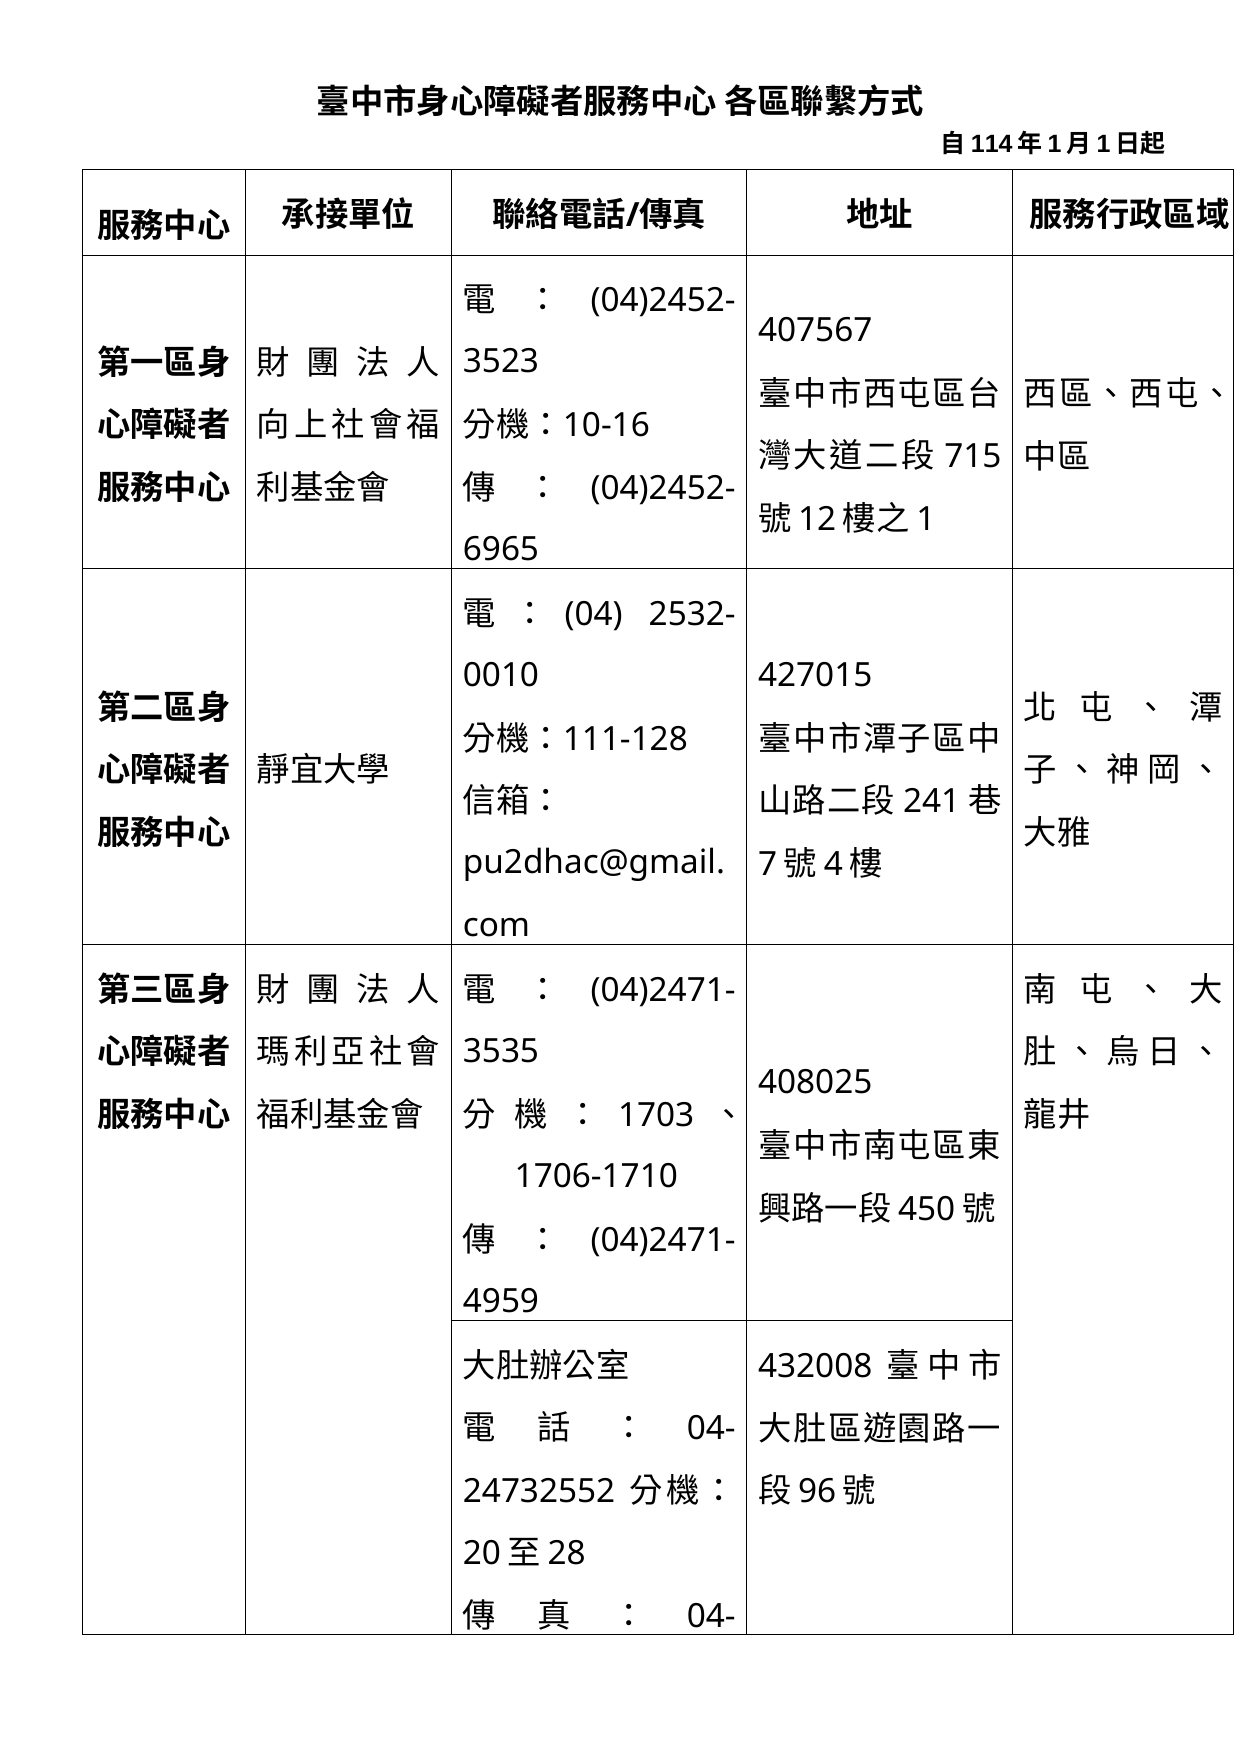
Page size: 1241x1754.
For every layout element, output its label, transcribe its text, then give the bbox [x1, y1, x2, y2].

table_cell 大肚辦公室 電話：04-24732552 分機：20至28 傳真：04- [452, 1321, 746, 1634]
table_cell 靜宜大學 [246, 569, 451, 944]
table_cell 電：(04)2452-3523 分機：10-16 傳：(04)2452-6965 [452, 256, 746, 568]
table_cell 第二區身心障礙者服務中心 [83, 569, 245, 944]
table_header 聯絡電話/傳真 [452, 170, 746, 254]
table_header 地址 [747, 170, 1012, 254]
table_header 服務中心 [83, 170, 245, 254]
table_header 承接單位 [246, 170, 451, 254]
table_cell 第一區身心障礙者服務中心 [83, 256, 245, 568]
table_cell 西區、西屯、 中區 [1013, 256, 1233, 568]
table_cell 電：(04)2471-3535 分機：1703、 1706-1710 傳：(04)2471-4959 [452, 945, 746, 1320]
table_cell 財團法人 瑪利亞社會福利基金會 [246, 945, 451, 1634]
table_cell 第三區身心障礙者服務中心 [83, 945, 245, 1634]
table_cell 北屯、潭子、神岡、大雅 [1013, 569, 1233, 944]
table_cell 電：(04) 2532-0010 分機：111-128 信箱：pu2dhac@gmail.com [452, 569, 746, 944]
table_cell 財團法人 向上社會福利基金會 [246, 256, 451, 568]
table_cell 427015 臺中市潭子區中山路二段241巷7號4樓 [747, 569, 1012, 944]
table_cell 432008臺中市大肚區遊園路一段96號 [747, 1321, 1012, 1634]
table_cell 408025 臺中市南屯區東興路一段450號 [747, 945, 1012, 1320]
table_cell 南屯、大肚、烏日、龍井 [1013, 945, 1233, 1634]
table_header 服務行政區域 [1013, 170, 1233, 254]
table_cell 407567 臺中市西屯區台灣大道二段715號12樓之1 [747, 256, 1012, 568]
